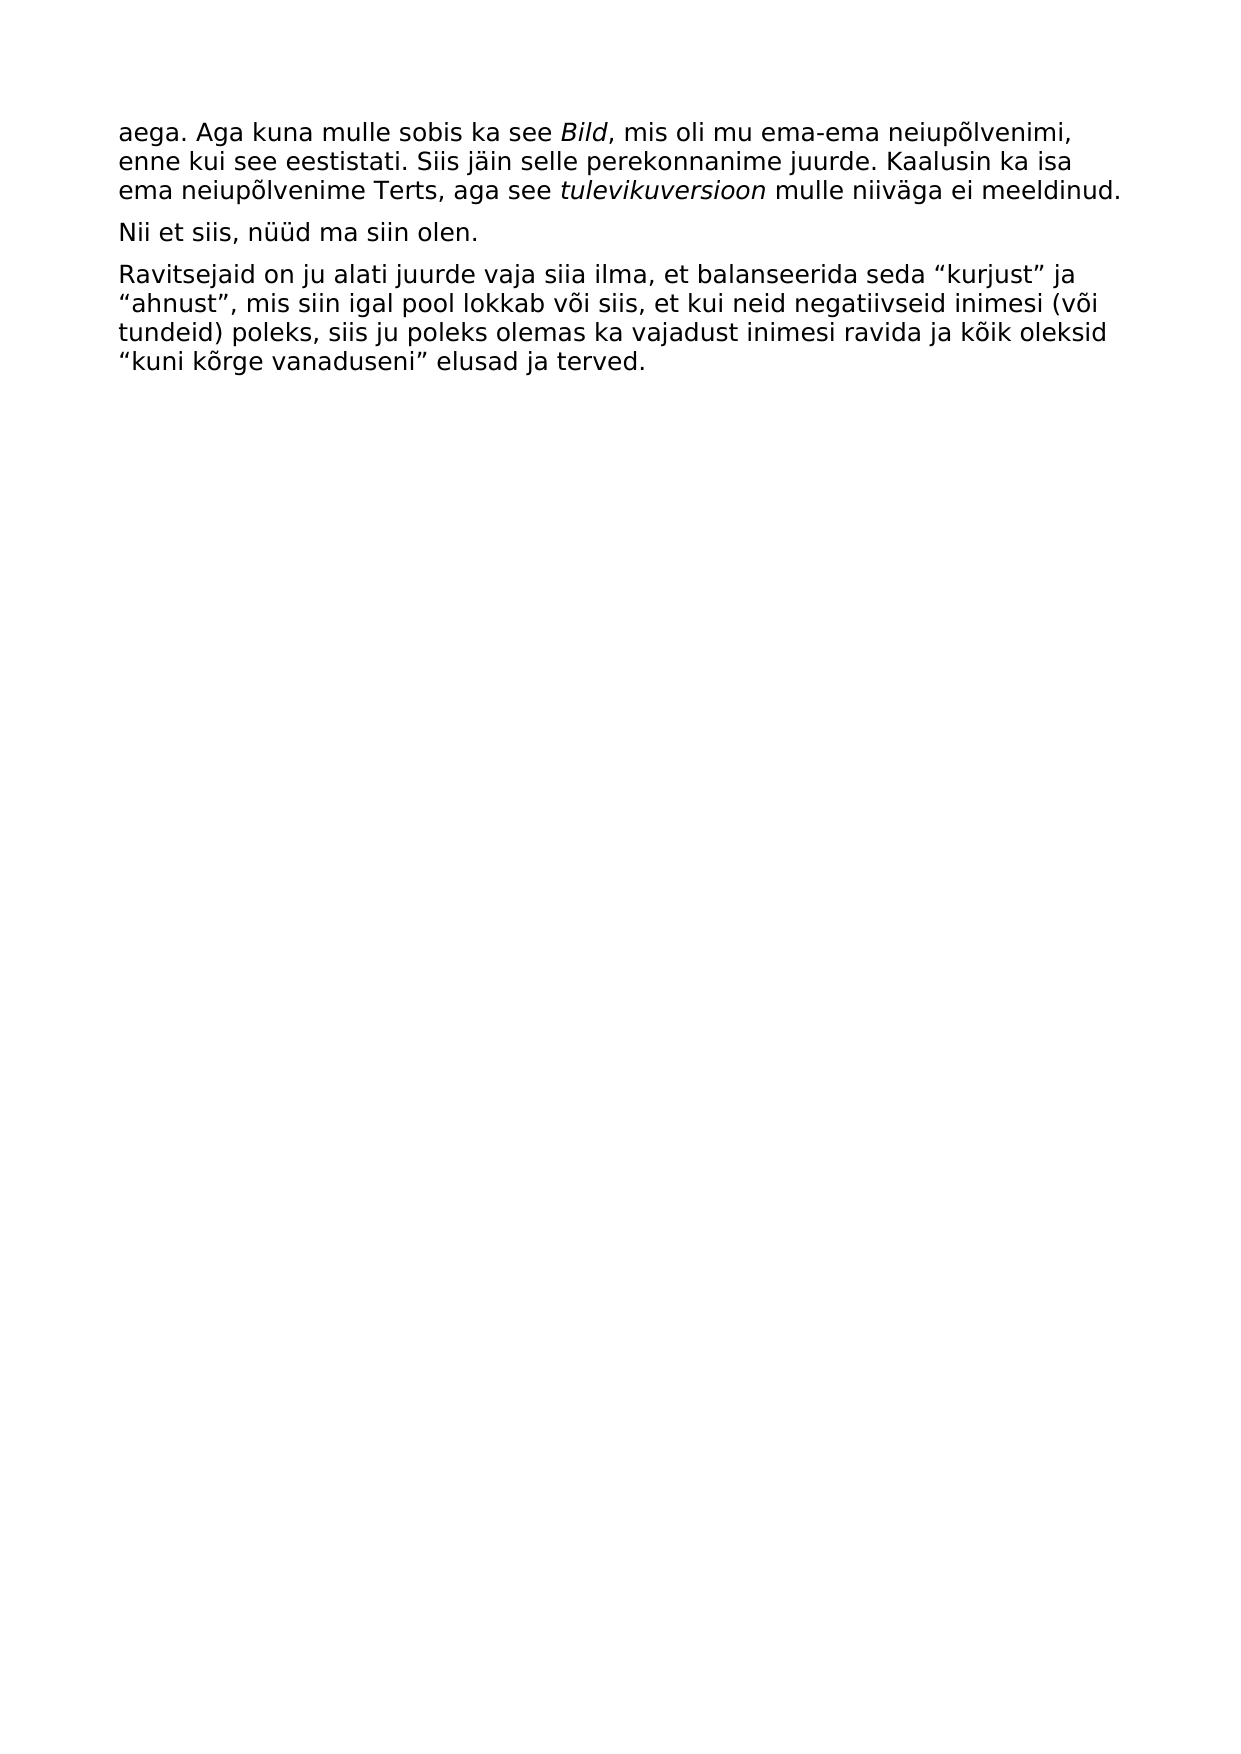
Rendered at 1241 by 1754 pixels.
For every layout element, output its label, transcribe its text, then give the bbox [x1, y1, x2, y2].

text Nii et siis, nüüd ma siin olen. [118, 218, 1122, 247]
text aega. Aga kuna mulle sobis ka see Bild, mis oli mu ema-ema neiupõlvenimi, enne kui see eestistati. Siis jäin selle perekonnanime juurde. Kaalusin ka isa ema neiupõlvenime Terts, aga see tulevikuversioon mulle niiväga ei meeldinud. [118, 118, 1122, 206]
text Ravitsejaid on ju alati juurde vaja siia ilma, et balanseerida seda “kurjust” ja “ahnust”, mis siin igal pool lokkab või siis, et kui neid negatiivseid inimesi (või tundeid) poleks, siis ju poleks olemas ka vajadust inimesi ravida ja kõik oleksid “kuni kõrge vanaduseni” elusad ja terved. [118, 260, 1122, 376]
